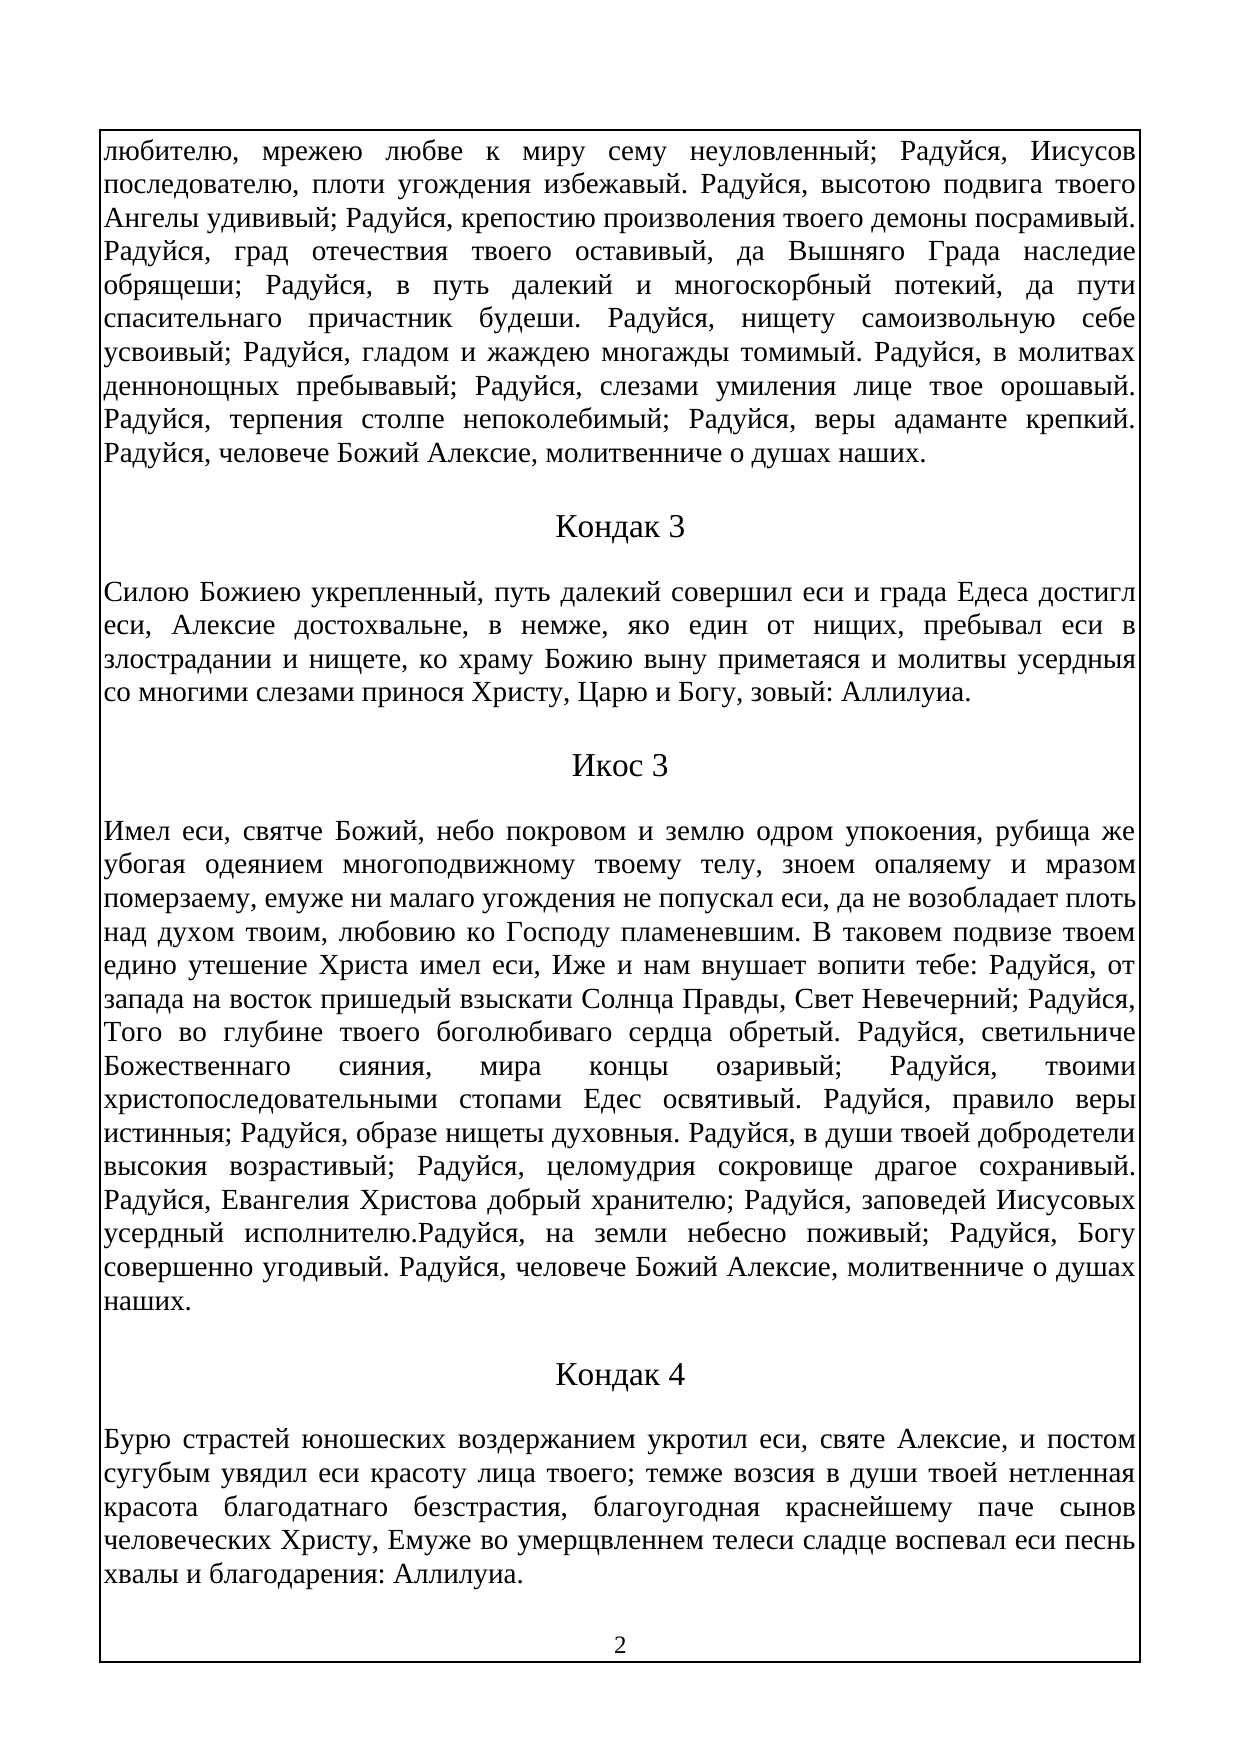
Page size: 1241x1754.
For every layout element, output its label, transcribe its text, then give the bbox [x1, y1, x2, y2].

text любителю, мрежею любве к миру сему неуловленный; Радуйся, Иисусов последователю, плоти угождения избежавый. Радуйся, высотою подвига твоего Ангелы удививый; Радуйся, крепостию произволения твоего демоны посрамивый. Радуйся, град отечествия твоего оставивый, да Вышняго Града наследие обрящеши; Радуйся, в путь далекий и многоскорбный потекий, да пути спасительнаго причастник будеши. Радуйся, нищету самоизвольную себе усвоивый; Радуйся, гладом и жаждею многажды томимый. Радуйся, в молитвах деннонощных пребывавый; Радуйся, слезами умиления лице твое орошавый. Радуйся, терпения столпе непоколебимый; Радуйся, веры адаманте крепкий. Радуйся, человече Божий Алексие, молитвенниче о душах наших. [103, 133, 1137, 468]
text Силою Божиею укрепленный, путь далекий совершил еси и града Едеса достигл еси, Алексие достохвальне, в немже, яко един от нищих, пребывал еси в злострадании и нищете, ко храму Божию выну приметаяся и молитвы усердныя со многими слезами принося Христу, Царю и Богу, зовый: Аллилуиа. [103, 574, 1137, 708]
subtitle Кондак 3 [103, 506, 1137, 544]
text Бурю страстей юношеских воздержанием укротил еси, святе Алексие, и постом сугубым увядил еси красоту лица твоего; темже возсия в души твоей нетленная красота благодатнаго безстрастия, благоугодная краснейшему паче сынов человеческих Христу, Емуже во умерщвленнем телеси сладце воспевал еси песнь хвалы и благодарения: Аллилуиа. [103, 1422, 1137, 1589]
text Имел еси, святче Божий, небо покровом и землю одром упокоения, рубища же убогая одеянием многоподвижному твоему телу, зноем опаляему и мразом померзаему, емуже ни малаго угождения не попускал еси, да не возобладает плоть над духом твоим, любовию ко Господу пламеневшим. В таковем подвизе твоем едино утешение Христа имел еси, Иже и нам внушает вопити тебе: Радуйся, от запада на восток пришедый взыскати Солнца Правды, Свет Невечерний; Радуйся, Того во глубине твоего боголюбиваго сердца обретый. Радуйся, светильниче Божественнаго сияния, мира концы озаривый; Радуйся, твоими христопоследовательными стопами Едес освятивый. Радуйся, правило веры истинныя; Радуйся, образе нищеты духовныя. Радуйся, в души твоей добродетели высокия возрастивый; Радуйся, целомудрия сокровище драгое сохранивый. Радуйся, Евангелия Христова добрый хранителю; Радуйся, заповедей Иисусовых усердный исполнителю.Радуйся, на земли небесно поживый; Радуйся, Богу совершенно угодивый. Радуйся, человече Божий Алексие, молитвенниче о душах наших. [103, 813, 1137, 1316]
subtitle Икос 3 [103, 745, 1137, 784]
subtitle Кондак 4 [103, 1354, 1137, 1392]
